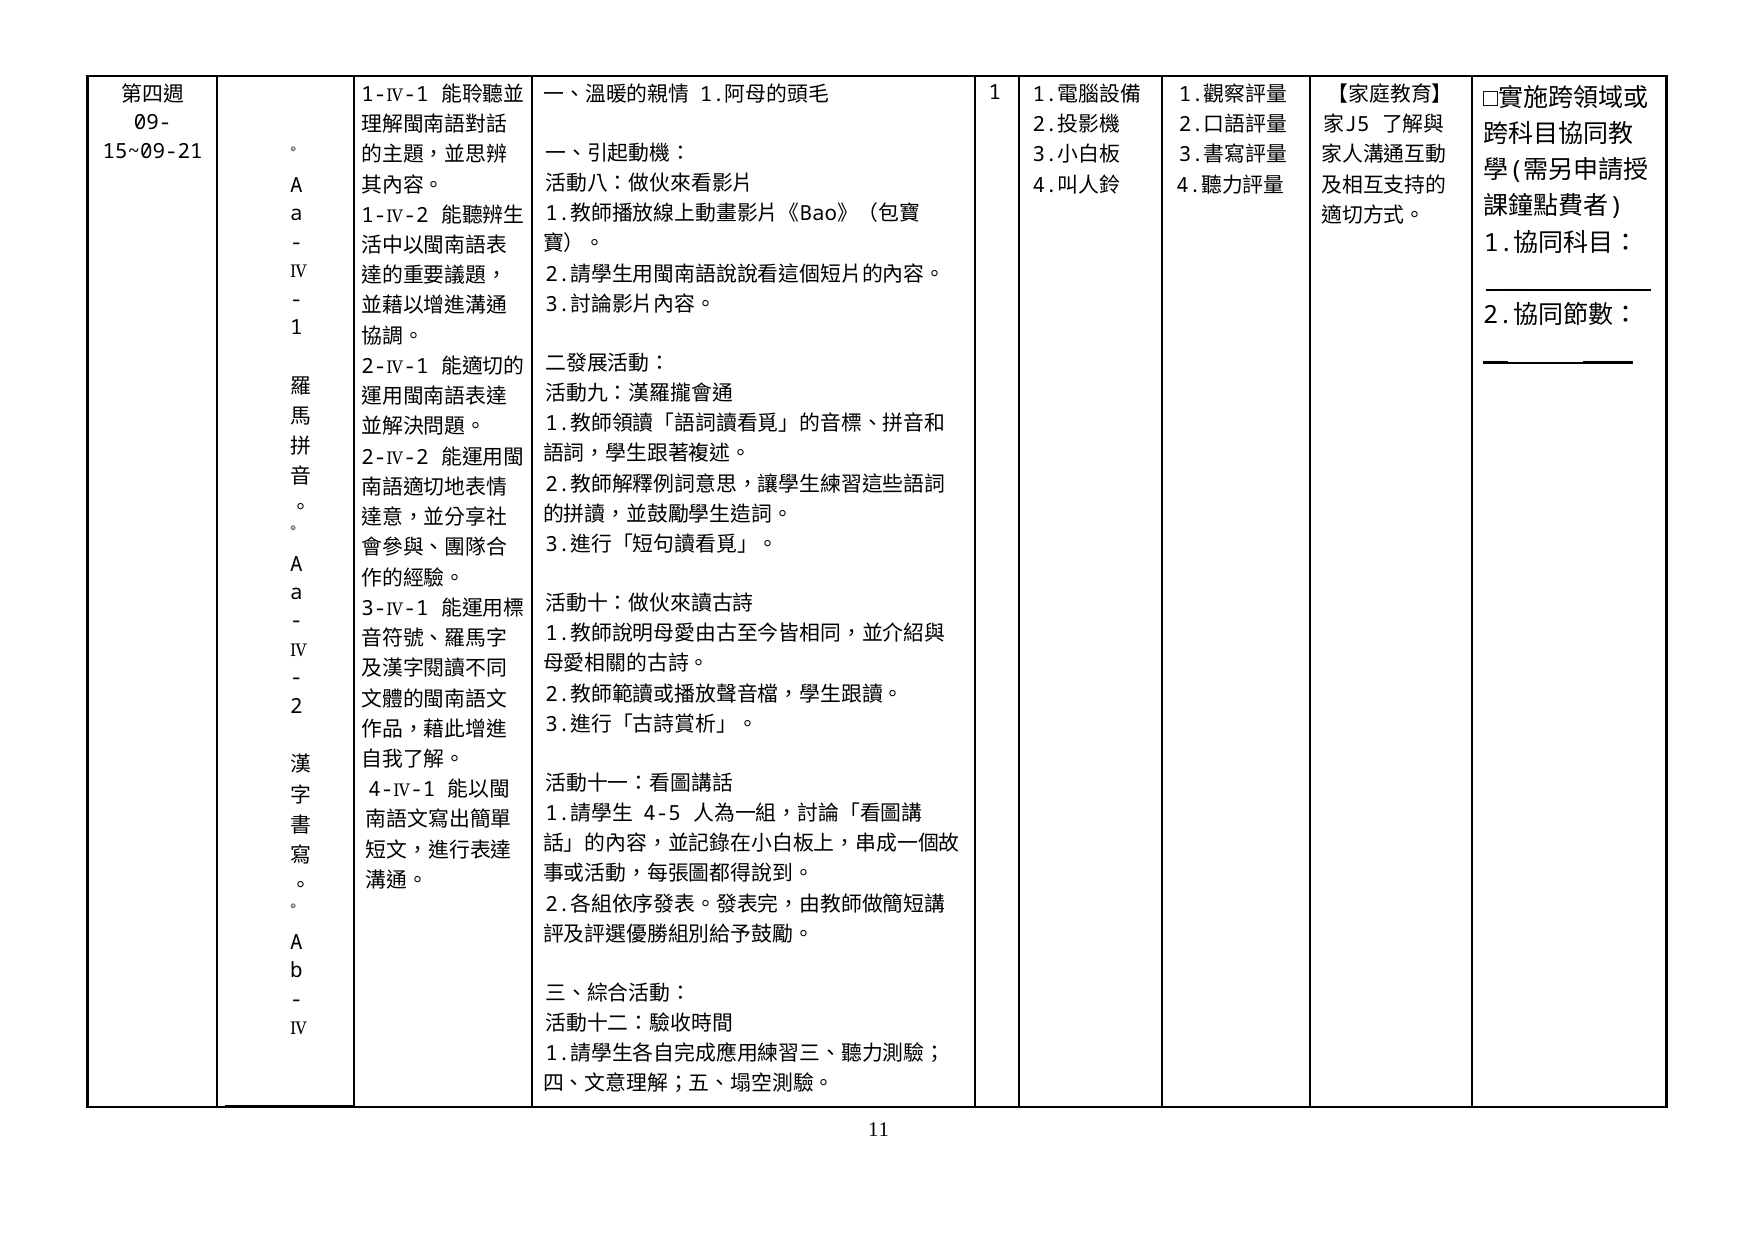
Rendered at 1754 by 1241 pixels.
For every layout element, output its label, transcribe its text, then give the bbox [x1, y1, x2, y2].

table_cell 1 [976, 77, 1018, 1106]
table_cell □實施跨領域或跨科目協同教學(需另申請授課鐘點費者) 1.協同科目： ＿ ＿ 2.協同節數： ＿ ＿＿ [1473, 77, 1665, 1106]
table_cell 第四週 09-15~09-21 [89, 77, 216, 1106]
table_cell 【家庭教育】 家J5 了解與家人溝通互動及相互支持的適切方式。 [1311, 77, 1471, 1106]
table_cell ◎Aa-Ⅳ-1 羅馬拼音。 ◎Aa-Ⅳ-2 漢字書寫。 ◎Ab-Ⅳ- [218, 77, 353, 1106]
table_cell 一、溫暖的親情 1.阿母的頭毛 一、引起動機： 活動八：做伙來看影片 1.教師播放線上動畫影片《Bao》（包寶寶）。 2.請學生用閩南語說說看這個短片的內容。 3.討論影片內容。 二發展活動： 活動九：漢羅攏會通 1.教師領讀「語詞讀看覓」的音標、拼音和語詞，學生跟著複述。 2.教師解釋例詞意思，讓學生練習這些語詞的拼讀，並鼓勵學生造詞。 3.進行「短句讀看覓」。 活動十：做伙來讀古詩 1.教師說明母愛由古至今皆相同，並介紹與母愛相關的古詩。 2.教師範讀或播放聲音檔，學生跟讀。 3.進行「古詩賞析」。 活動十一：看圖講話 1.請學生 4-5 人為一組，討論「看圖講話」的內容，並記錄在小白板上，串成一個故事或活動，每張圖都得說到。 2.各組依序發表。發表完，由教師做簡短講評及評選優勝組別給予鼓勵。 三、綜合活動： 活動十二：驗收時間 1.請學生各自完成應用練習三、聽力測驗；四、文意理解；五、塌空測驗。 [533, 77, 974, 1106]
table_cell 1.電腦設備 2.投影機 3.小白板 4.叫人鈴 [1020, 77, 1161, 1106]
table_cell 1.觀察評量 2.口語評量 3.書寫評量 4.聽力評量 [1163, 77, 1309, 1106]
table_cell 1-Ⅳ-1 能聆聽並理解閩南語對話的主題，並思辨其內容。 1-Ⅳ-2 能聽辨生活中以閩南語表達的重要議題，並藉以增進溝通協調。 2-Ⅳ-1 能適切的運用閩南語表達並解決問題。 2-Ⅳ-2 能運用閩南語適切地表情達意，並分享社會參與、團隊合作的經驗。 3-Ⅳ-1 能運用標音符號、羅馬字及漢字閱讀不同文體的閩南語文作品，藉此增進自我了解。 4-Ⅳ-1 能以閩南語文寫出簡單短文，進行表達溝通。 [355, 77, 531, 1106]
